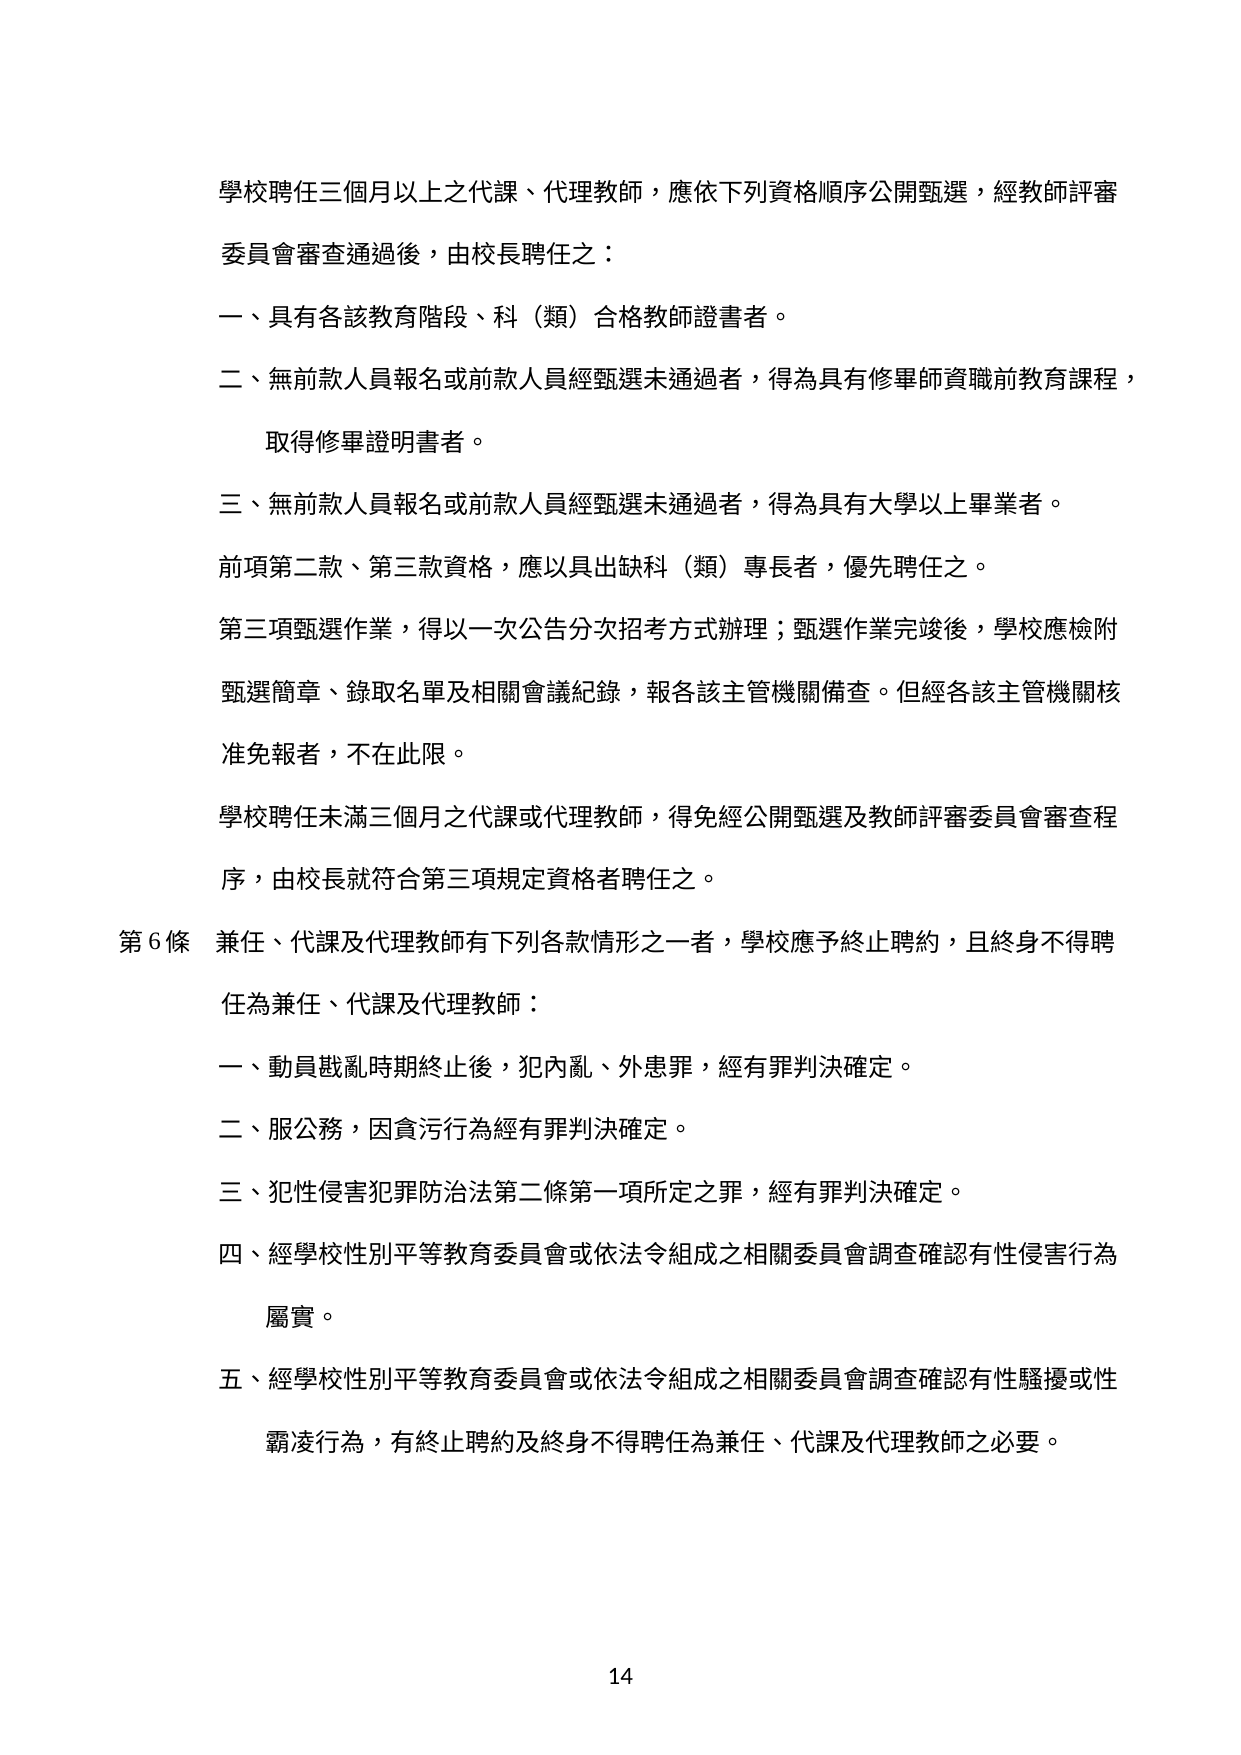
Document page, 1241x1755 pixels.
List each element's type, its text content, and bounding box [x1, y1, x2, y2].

text 一、動員戡亂時期終止後，犯內亂、外患罪，經有罪判決確定。 [218, 1024, 1122, 1086]
text 二、無前款人員報名或前款人員經甄選未通過者，得為具有修畢師資職前教育課程，取得修畢證明書者。 [218, 336, 1122, 461]
text 學校聘任三個月以上之代課、代理教師，應依下列資格順序公開甄選，經教師評審委員會審查通過後，由校長聘任之： [218, 149, 1122, 274]
text 二、服公務，因貪污行為經有罪判決確定。 [218, 1086, 1122, 1149]
text 第三項甄選作業，得以一次公告分次招考方式辦理；甄選作業完竣後，學校應檢附甄選簡章、錄取名單及相關會議紀錄，報各該主管機關備查。但經各該主管機關核准免報者，不在此限。 [218, 586, 1122, 774]
text 學校聘任未滿三個月之代課或代理教師，得免經公開甄選及教師評審委員會審查程序，由校長就符合第三項規定資格者聘任之。 [218, 774, 1122, 899]
text 一、具有各該教育階段、科（類）合格教師證書者。 [218, 274, 1122, 336]
text 前項第二款、第三款資格，應以具出缺科（類）專長者，優先聘任之。 [218, 524, 1122, 586]
text 五、經學校性別平等教育委員會或依法令組成之相關委員會調查確認有性騷擾或性霸凌行為，有終止聘約及終身不得聘任為兼任、代課及代理教師之必要。 [218, 1336, 1122, 1461]
text 三、無前款人員報名或前款人員經甄選未通過者，得為具有大學以上畢業者。 [218, 461, 1122, 524]
text 三、犯性侵害犯罪防治法第二條第一項所定之罪，經有罪判決確定。 [218, 1149, 1122, 1211]
text 第6條 兼任、代課及代理教師有下列各款情形之一者，學校應予終止聘約，且終身不得聘任為兼任、代課及代理教師： [118, 899, 1122, 1024]
text 四、經學校性別平等教育委員會或依法令組成之相關委員會調查確認有性侵害行為屬實。 [218, 1211, 1122, 1336]
